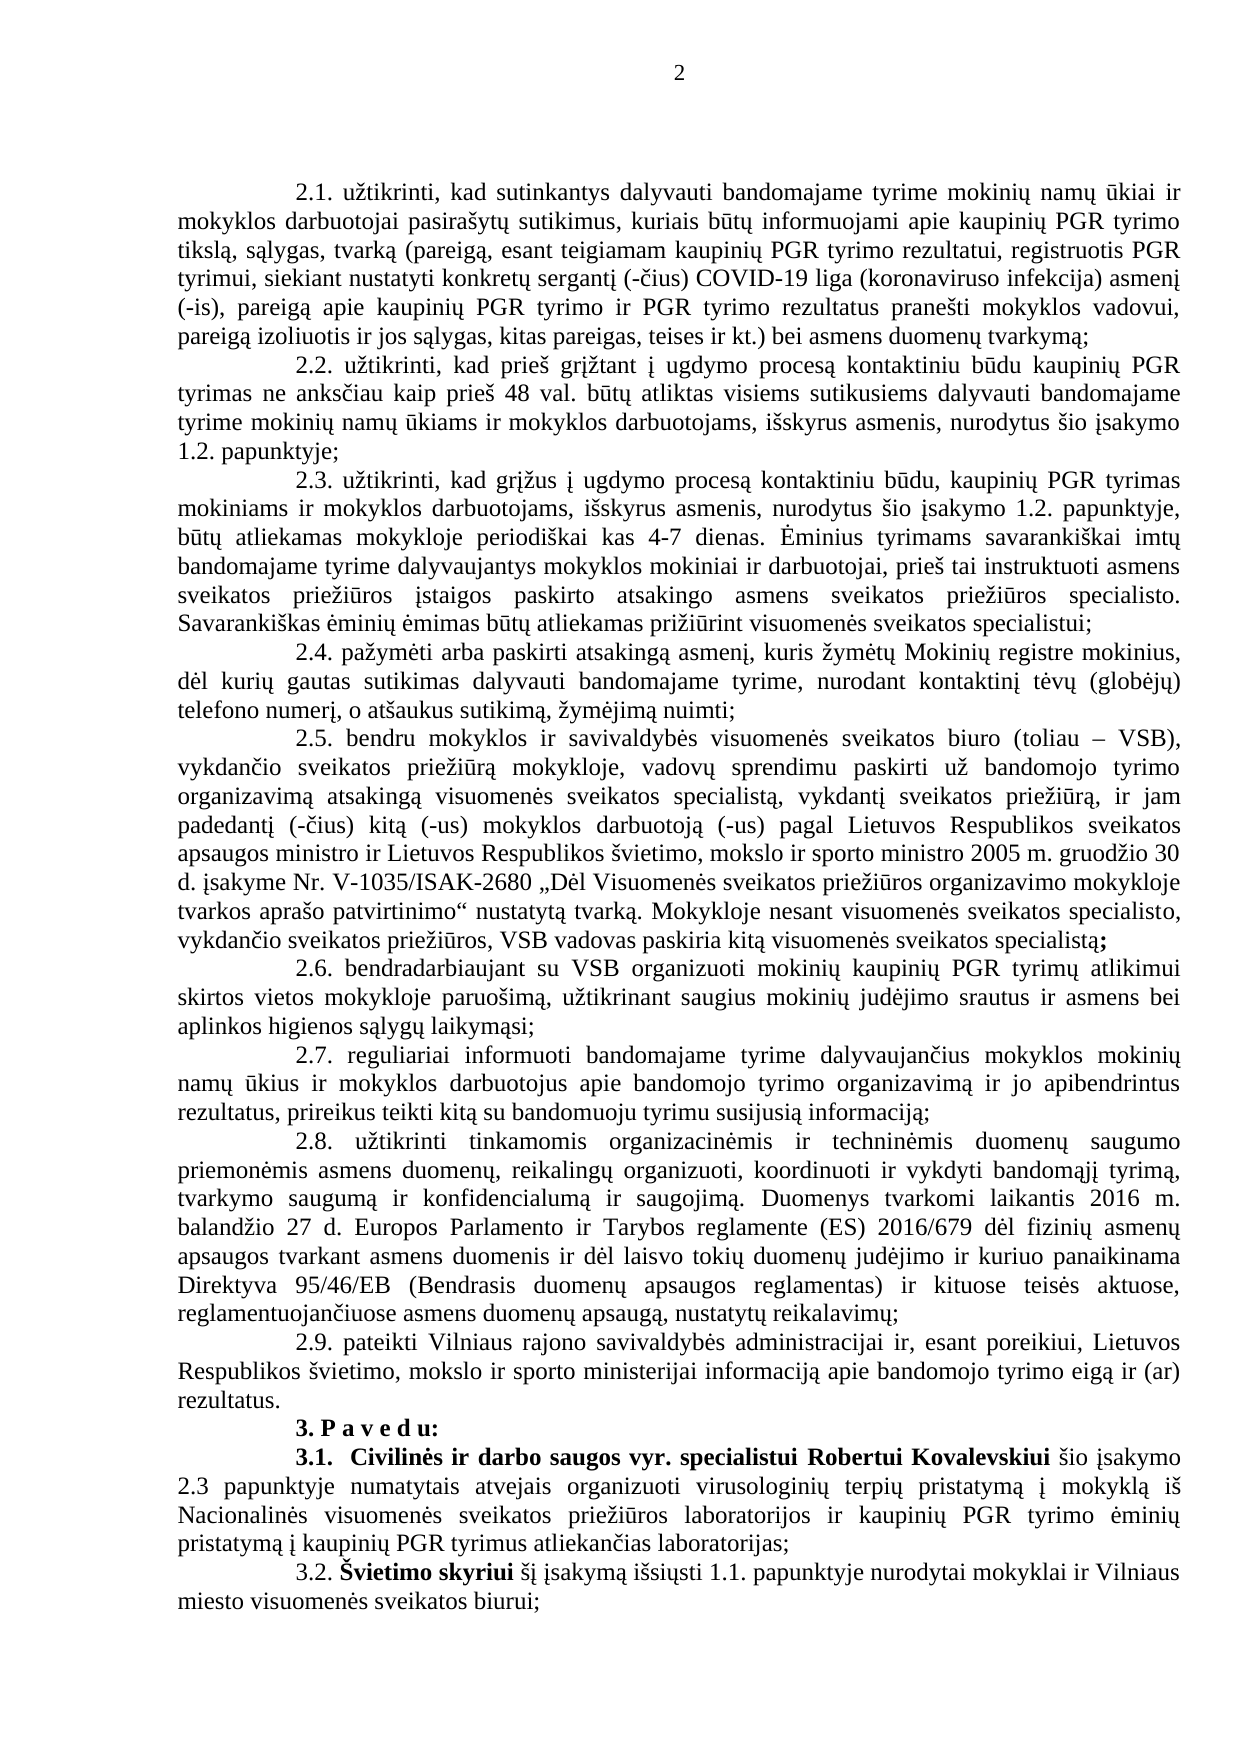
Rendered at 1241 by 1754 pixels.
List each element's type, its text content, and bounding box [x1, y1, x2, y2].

text 2.5. bendru mokyklos ir savivaldybės visuomenės sveikatos biuro (toliau – VSB), vykdančio sveikatos priežiūrą mokykloje, vadovų sprendimu paskirti už bandomojo tyrimo organizavimą atsakingą visuomenės sveikatos specialistą, vykdantį sveikatos priežiūrą, ir jam padedantį (-čius) kitą (-us) mokyklos darbuotoją (-us) pagal Lietuvos Respublikos sveikatos apsaugos ministro ir Lietuvos Respublikos švietimo, mokslo ir sporto ministro 2005 m. gruodžio 30 d. įsakyme Nr. V-1035/ISAK-2680 „Dėl Visuomenės sveikatos priežiūros organizavimo mokykloje tvarkos aprašo patvirtinimo“ nustatytą tvarką. Mokykloje nesant visuomenės sveikatos specialisto, vykdančio sveikatos priežiūros, VSB vadovas paskiria kitą visuomenės sveikatos specialistą; [177, 723, 1181, 953]
text 2.9. pateikti Vilniaus rajono savivaldybės administracijai ir, esant poreikiui, Lietuvos Respublikos švietimo, mokslo ir sporto ministerijai informaciją apie bandomojo tyrimo eigą ir (ar) rezultatus. [177, 1327, 1181, 1413]
text 2.6. bendradarbiaujant su VSB organizuoti mokinių kaupinių PGR tyrimų atlikimui skirtos vietos mokykloje paruošimą, užtikrinant saugius mokinių judėjimo srautus ir asmens bei aplinkos higienos sąlygų laikymąsi; [177, 953, 1181, 1040]
text 3. P a v e d u: [177, 1413, 1181, 1442]
text 2.1. užtikrinti, kad sutinkantys dalyvauti bandomajame tyrime mokinių namų ūkiai ir mokyklos darbuotojai pasirašytų sutikimus, kuriais būtų informuojami apie kaupinių PGR tyrimo tikslą, sąlygas, tvarką (pareigą, esant teigiamam kaupinių PGR tyrimo rezultatui, registruotis PGR tyrimui, siekiant nustatyti konkretų sergantį (-čius) COVID-19 liga (koronaviruso infekcija) asmenį (-is), pareigą apie kaupinių PGR tyrimo ir PGR tyrimo rezultatus pranešti mokyklos vadovui, pareigą izoliuotis ir jos sąlygas, kitas pareigas, teises ir kt.) bei asmens duomenų tvarkymą; [177, 177, 1181, 350]
text 3.1. Civilinės ir darbo saugos vyr. specialistui Robertui Kovalevskiui šio įsakymo 2.3 papunktyje numatytais atvejais organizuoti virusologinių terpių pristatymą į mokyklą iš Nacionalinės visuomenės sveikatos priežiūros laboratorijos ir kaupinių PGR tyrimo ėminių pristatymą į kaupinių PGR tyrimus atliekančias laboratorijas; [177, 1442, 1181, 1557]
text 2.7. reguliariai informuoti bandomajame tyrime dalyvaujančius mokyklos mokinių namų ūkius ir mokyklos darbuotojus apie bandomojo tyrimo organizavimą ir jo apibendrintus rezultatus, prireikus teikti kitą su bandomuoju tyrimu susijusią informaciją; [177, 1040, 1181, 1126]
text 2.4. pažymėti arba paskirti atsakingą asmenį, kuris žymėtų Mokinių registre mokinius, dėl kurių gautas sutikimas dalyvauti bandomajame tyrime, nurodant kontaktinį tėvų (globėjų) telefono numerį, o atšaukus sutikimą, žymėjimą nuimti; [177, 637, 1181, 723]
text 2.8. užtikrinti tinkamomis organizacinėmis ir techninėmis duomenų saugumo priemonėmis asmens duomenų, reikalingų organizuoti, koordinuoti ir vykdyti bandomąjį tyrimą, tvarkymo saugumą ir konfidencialumą ir saugojimą. Duomenys tvarkomi laikantis 2016 m. balandžio 27 d. Europos Parlamento ir Tarybos reglamente (ES) 2016/679 dėl fizinių asmenų apsaugos tvarkant asmens duomenis ir dėl laisvo tokių duomenų judėjimo ir kuriuo panaikinama Direktyva 95/46/EB (Bendrasis duomenų apsaugos reglamentas) ir kituose teisės aktuose, reglamentuojančiuose asmens duomenų apsaugą, nustatytų reikalavimų; [177, 1126, 1181, 1327]
text 3.2. Švietimo skyriui šį įsakymą išsiųsti 1.1. papunktyje nurodytai mokyklai ir Vilniaus miesto visuomenės sveikatos biurui; [177, 1557, 1181, 1615]
text 2.3. užtikrinti, kad grįžus į ugdymo procesą kontaktiniu būdu, kaupinių PGR tyrimas mokiniams ir mokyklos darbuotojams, išskyrus asmenis, nurodytus šio įsakymo 1.2. papunktyje, būtų atliekamas mokykloje periodiškai kas 4-7 dienas. Ėminius tyrimams savarankiškai imtų bandomajame tyrime dalyvaujantys mokyklos mokiniai ir darbuotojai, prieš tai instruktuoti asmens sveikatos priežiūros įstaigos paskirto atsakingo asmens sveikatos priežiūros specialisto. Savarankiškas ėminių ėmimas būtų atliekamas prižiūrint visuomenės sveikatos specialistui; [177, 465, 1181, 637]
text 2.2. užtikrinti, kad prieš grįžtant į ugdymo procesą kontaktiniu būdu kaupinių PGR tyrimas ne anksčiau kaip prieš 48 val. būtų atliktas visiems sutikusiems dalyvauti bandomajame tyrime mokinių namų ūkiams ir mokyklos darbuotojams, išskyrus asmenis, nurodytus šio įsakymo 1.2. papunktyje; [177, 350, 1181, 465]
